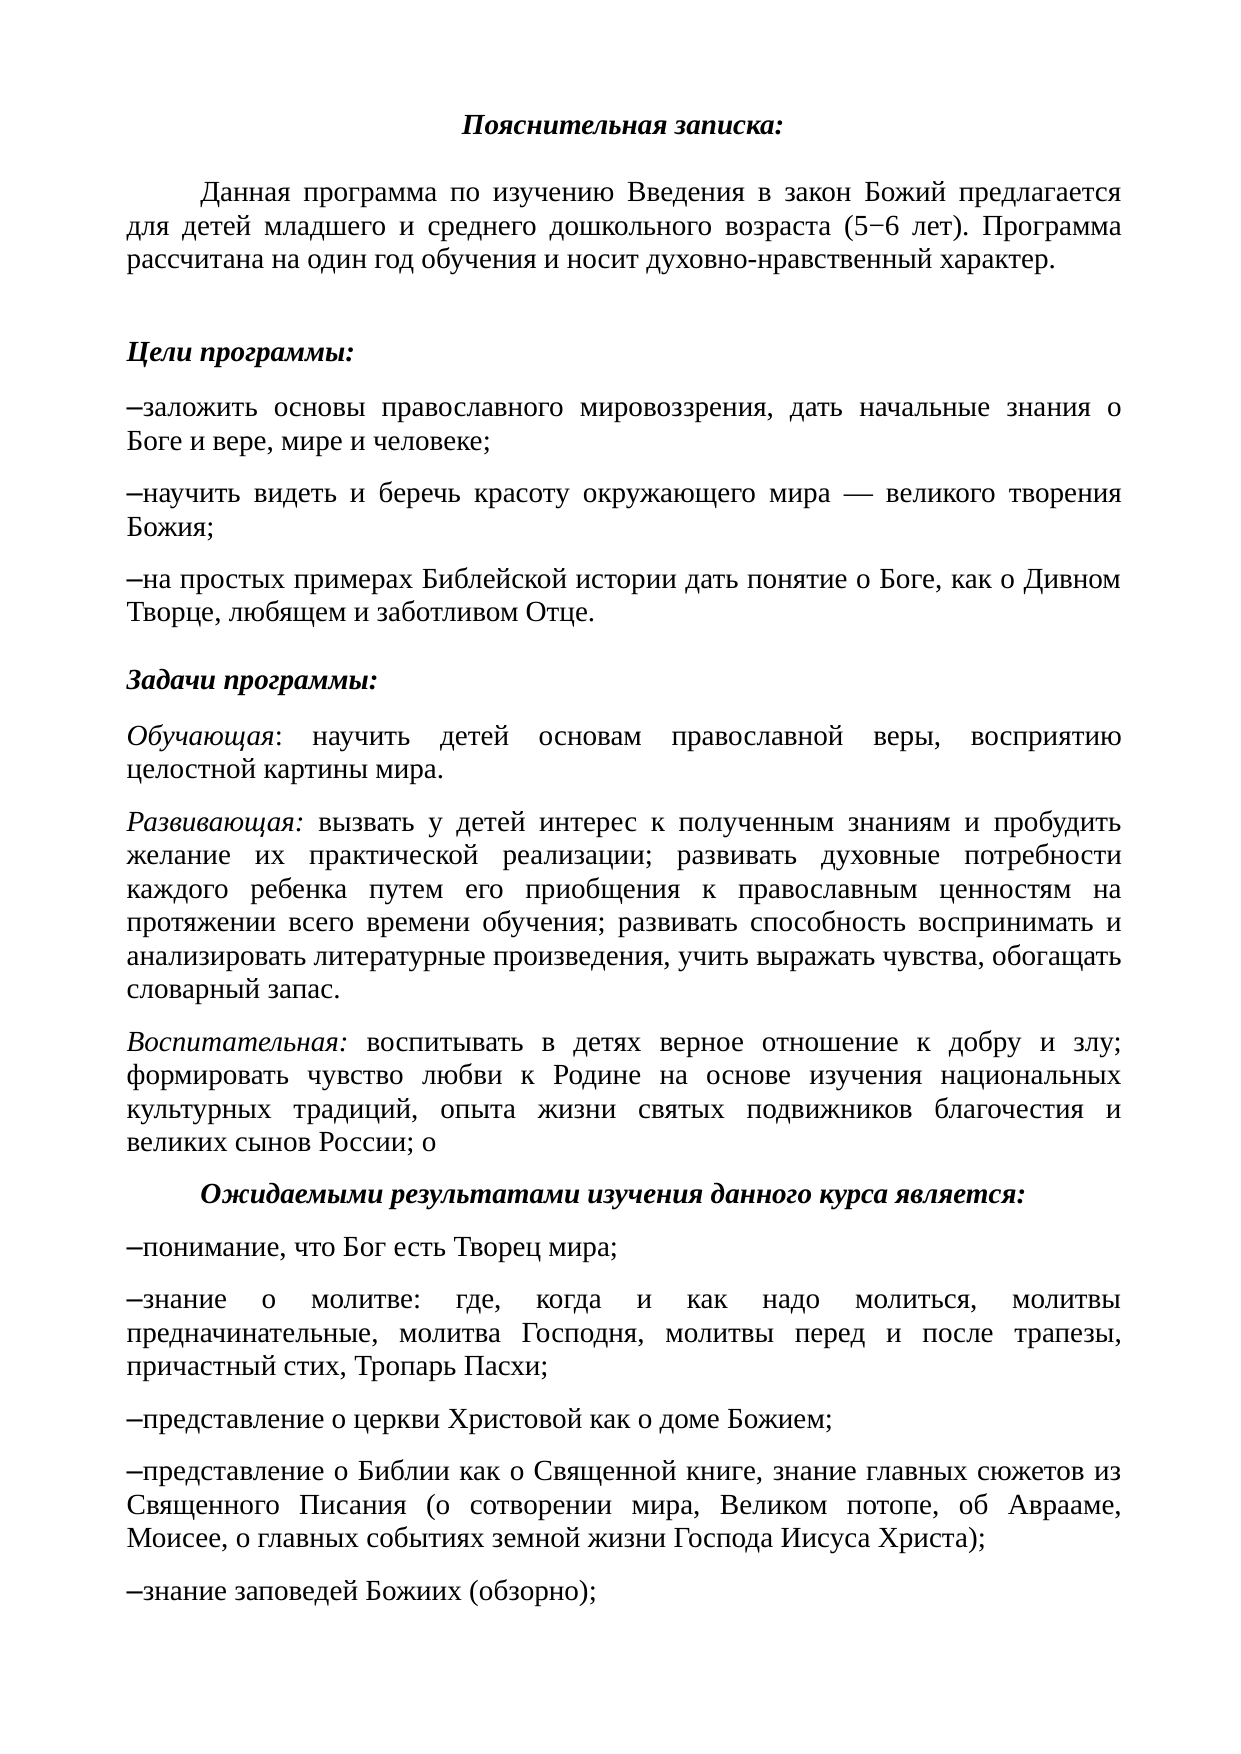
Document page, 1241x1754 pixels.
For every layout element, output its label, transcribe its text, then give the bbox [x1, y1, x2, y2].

list представление о Библии как о Священной книге, знание главных сюжетов из Священного Писания (о сотворении мира, Великом потопе, об Аврааме, Моисее, о главных событиях земной жизни Господа Иисуса Христа); [126, 1453, 1122, 1554]
subtitle Цели программы: [126, 334, 1122, 367]
list на простых примерах Библейской истории дать понятие о Боге, как о Дивном Творце, любящем и заботливом Отце. [126, 561, 1122, 628]
list понимание, что Бог есть Творец мира; [126, 1229, 1122, 1263]
list заложить основы православного мировоззрения, дать начальные знания о Боге и вере, мире и человеке; [126, 389, 1122, 456]
list представление о церкви Христовой как о доме Божием; [126, 1401, 1122, 1434]
text Данная программа по изучению Введения в закон Божий предлагается для детей младшего и среднего дошкольного возраста (5−6 лет). Программа рассчитана на один год обучения и носит духовно-нравственный характер. [126, 174, 1122, 275]
text Пояснительная записка: [126, 107, 1122, 141]
text Развивающая: вызвать у детей интерес к полученным знаниям и пробудить желание их практической реализации; развивать духовные потребности каждого ребенка путем его приобщения к православным ценностям на протяжении всего времени обучения; развивать способность воспринимать и анализировать литературные произведения, учить выражать чувства, обогащать словарный запас. [126, 804, 1122, 1005]
list знание о молитве: где, когда и как надо молиться, молитвы предначинательные, молитва Господня, молитвы перед и после трапезы, причастный стих, Тропарь Пасхи; [126, 1281, 1122, 1382]
text Обучающая: научить детей основам православной веры, восприятию целостной картины мира. [126, 718, 1122, 785]
list знание заповедей Божиих (обзорно); [126, 1573, 1122, 1606]
text Воспитательная: воспитывать в детях верное отношение к добру и злу; формировать чувство любви к Родине на основе изучения национальных культурных традиций, опыта жизни святых подвижников благочестия и великих сынов России; о [126, 1024, 1122, 1158]
subtitle Задачи программы: [126, 662, 1122, 696]
list научить видеть и беречь красоту окружающего мира — великого творения Божия; [126, 475, 1122, 542]
text Ожидаемыми результатами изучения данного курса является: [126, 1177, 1122, 1210]
